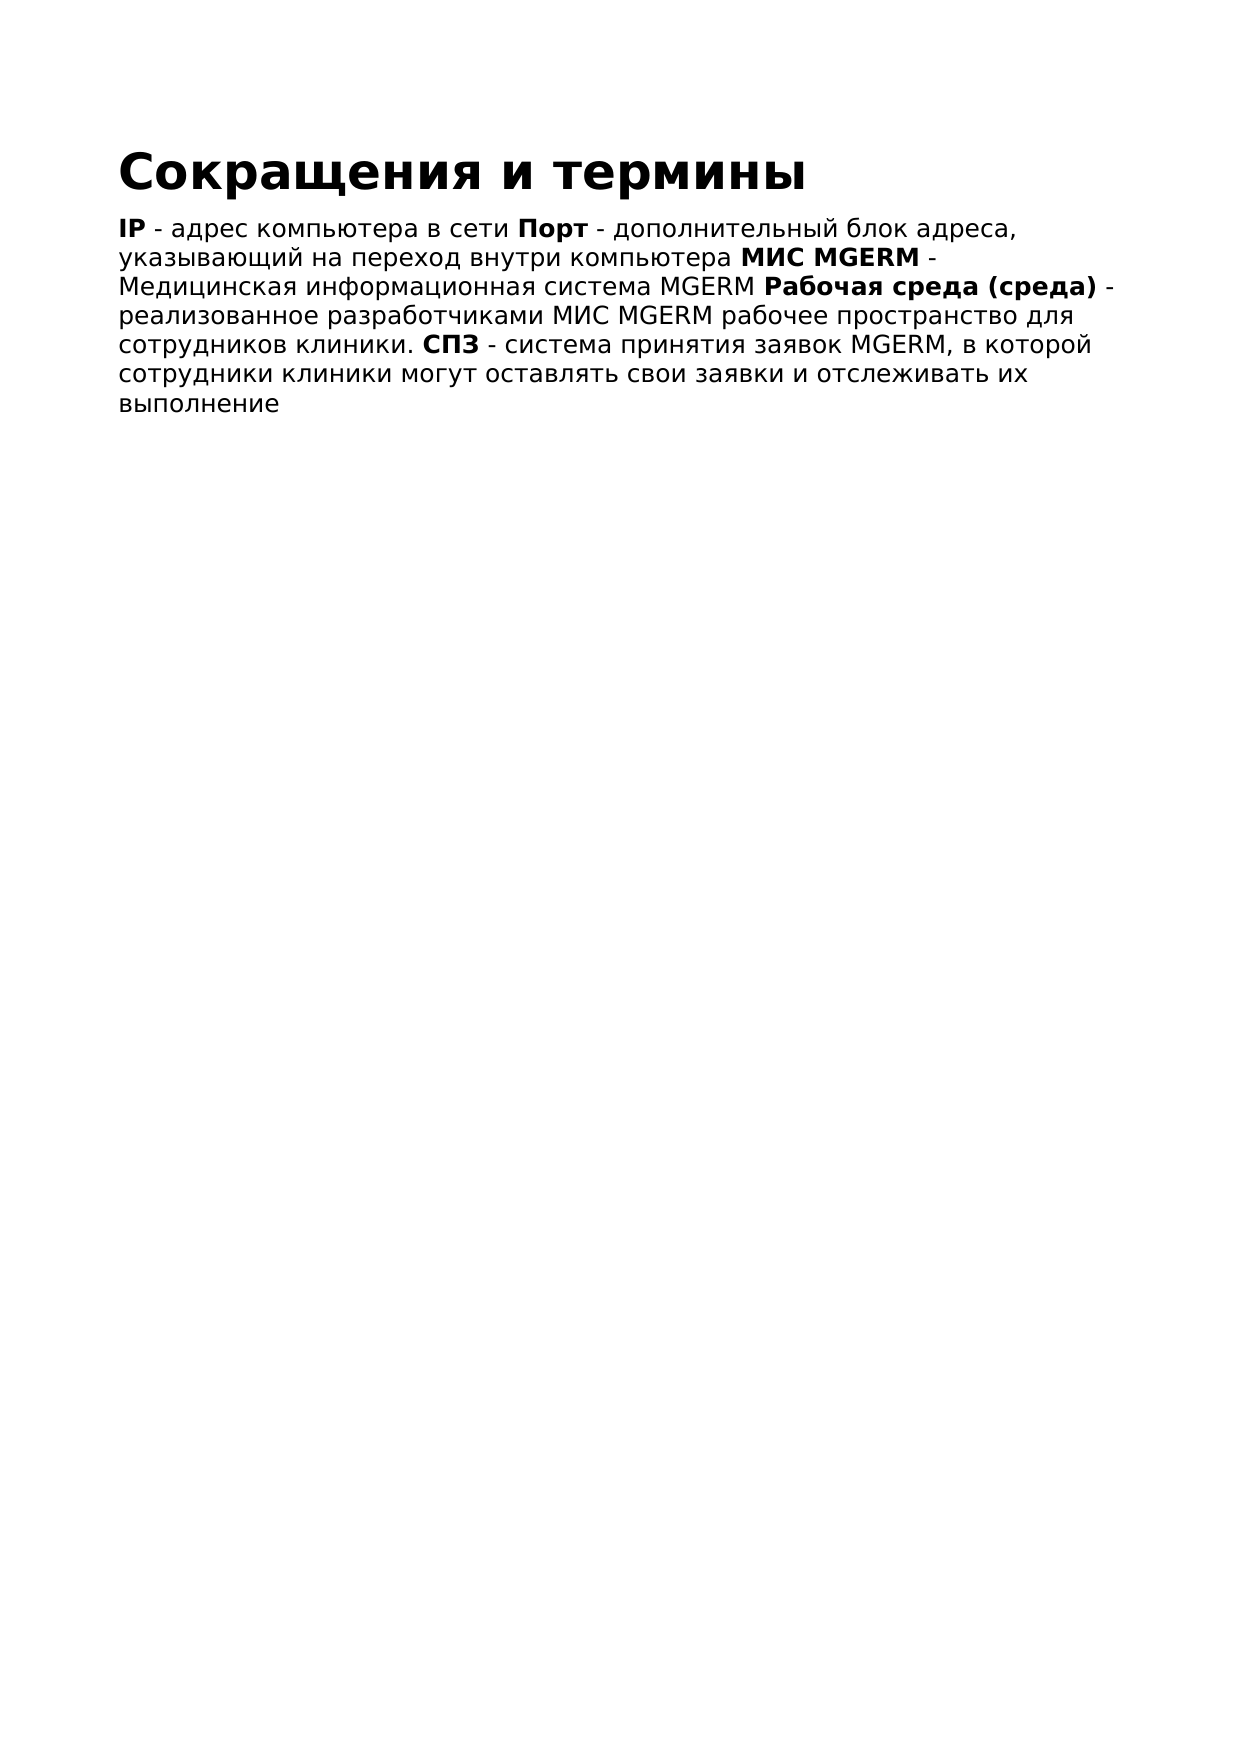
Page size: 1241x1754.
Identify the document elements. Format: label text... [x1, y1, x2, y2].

subtitle Сокращения и термины [118, 143, 1122, 201]
text IP - адрес компьютера в сети Порт - дополнительный блок адреса, указывающий на переход внутри компьютера МИС MGERM - Медицинская информационная система MGERM Рабочая среда (среда) - реализованное разработчиками МИС MGERM рабочее пространство для сотрудников клиники. СПЗ - система принятия заявок MGERM, в которой сотрудники клиники могут оставлять свои заявки и отслеживать их выполнение [118, 214, 1122, 418]
